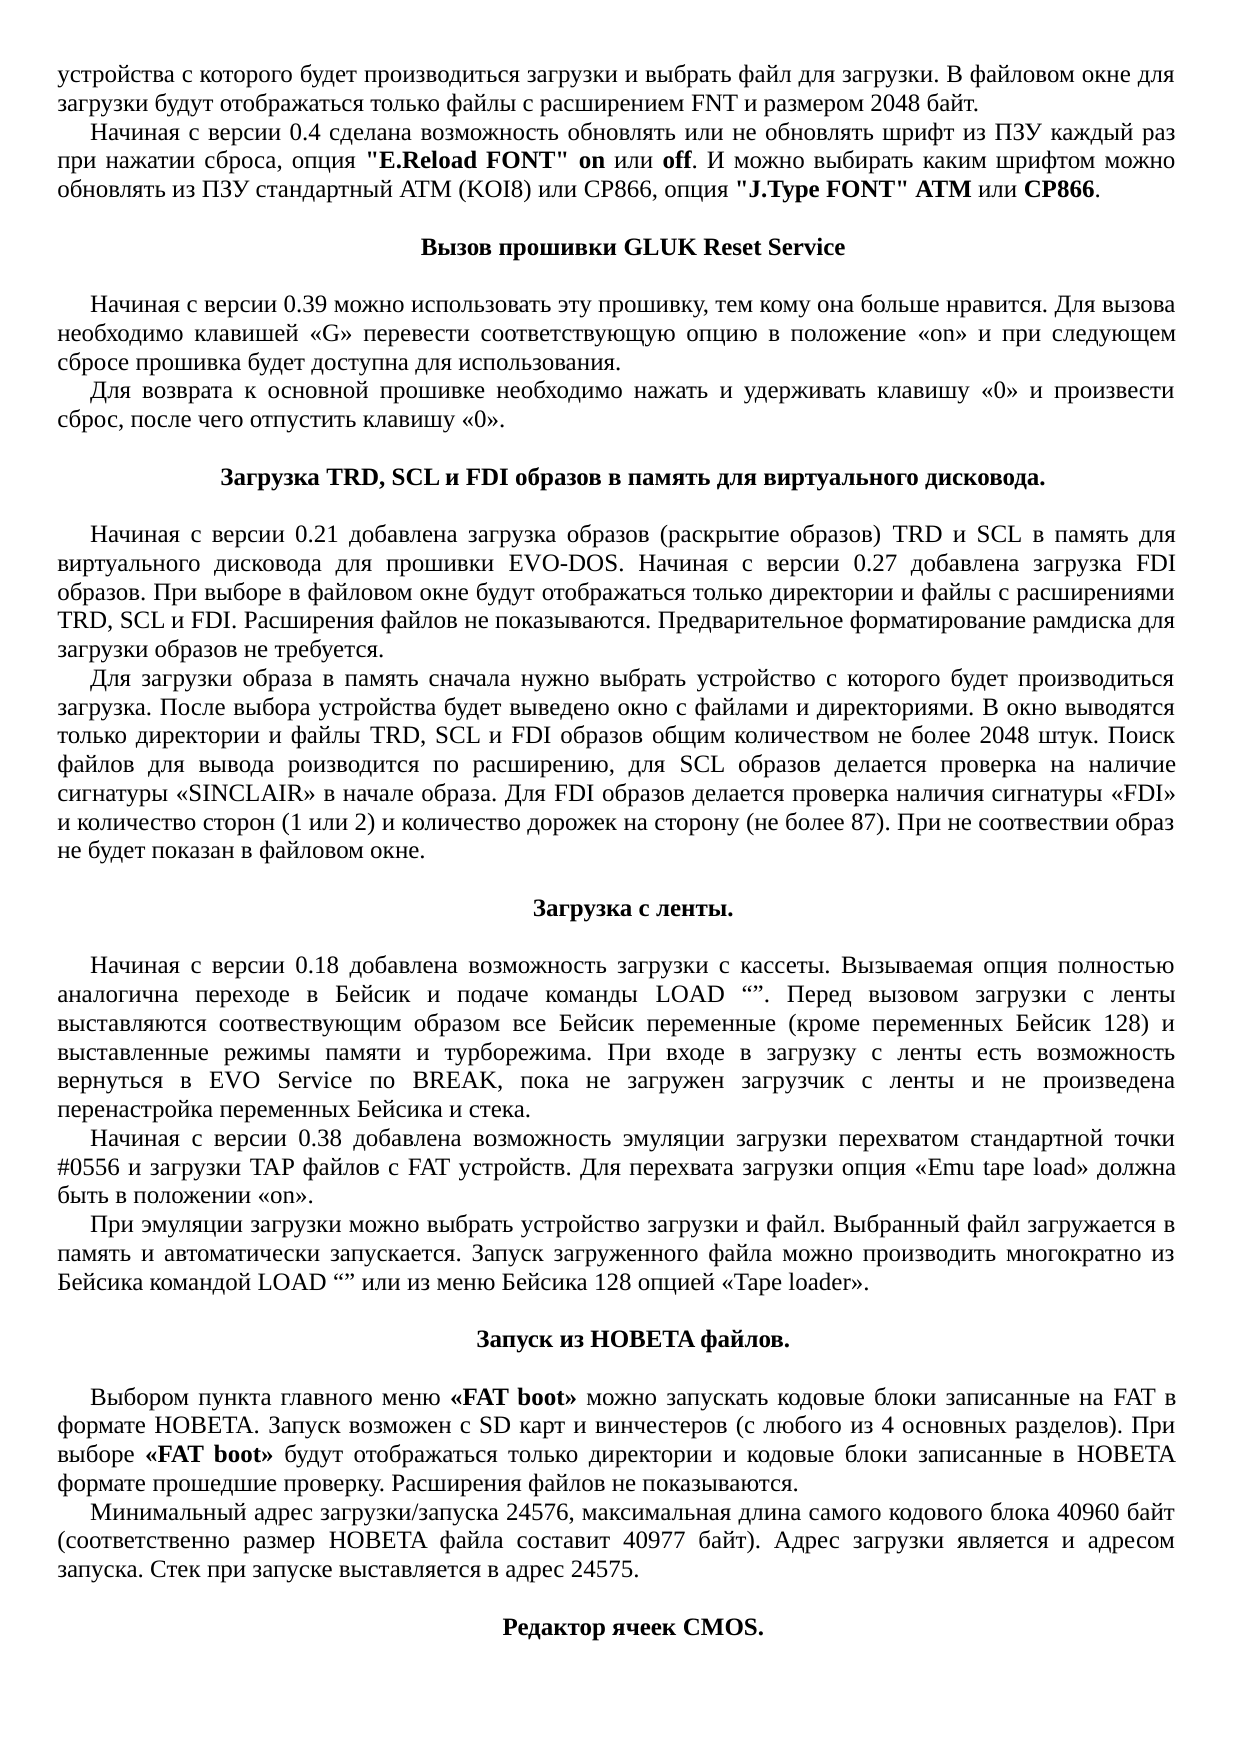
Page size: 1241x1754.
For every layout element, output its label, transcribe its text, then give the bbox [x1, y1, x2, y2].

text Для возврата к основной прошивке необходимо нажать и удерживать клавишу «0» и произвести сброс, после чего отпустить клавишу «0». [57, 376, 1176, 433]
text Начиная с версии 0.39 можно использовать эту прошивку, тем кому она больше нравится. Для вызова необходимо клавишей «G» перевести соответствующую опцию в положение «on» и при следующем сбросе прошивка будет доступна для использования. [57, 289, 1176, 376]
text При эмуляции загрузки можно выбрать устройство загрузки и файл. Выбранный файл загружается в память и автоматически запускается. Запуск загруженного файла можно производить многократно из Бейсика командой LOAD “” или из меню Бейсика 128 опцией «Tape loader». [57, 1209, 1176, 1296]
text Минимальный адрес загрузки/запуска 24576, максимальная длина самого кодового блока 40960 байт (соответственно размер HOBETA файла составит 40977 байт). Адрес загрузки является и адресом запуска. Стек при запуске выставляется в адрес 24575. [57, 1497, 1176, 1583]
text устройства с которого будет производиться загрузки и выбрать файл для загрузки. В файловом окне для загрузки будут отображаться только файлы с расширением FNT и размером 2048 байт. [57, 59, 1176, 117]
text Начиная с версии 0.4 сделана возможность обновлять или не обновлять шрифт из ПЗУ каждый раз при нажатии сброса, опция "E.Reload FONT" on или off. И можно выбирать каким шрифтом можно обновлять из ПЗУ стандартный ATM (KOI8) или CP866, опция "J.Type FONT" ATM или CP866. [57, 117, 1176, 203]
text Загрузка TRD, SCL и FDI образов в память для виртуального дисковода. [57, 462, 1176, 491]
text Вызов прошивки GLUK Reset Service [57, 232, 1176, 261]
text Начиная с версии 0.18 добавлена возможность загрузки с кассеты. Вызываемая опция полностью аналогична переходе в Бейсик и подаче команды LOAD “”. Перед вызовом загрузки с ленты выставляются соотвествующим образом все Бейсик переменные (кроме переменных Бейсик 128) и выставленные режимы памяти и турборежима. При входе в загрузку с ленты есть возможность вернуться в EVO Service по BREAK, пока не загружен загрузчик с ленты и не произведена перенастройка переменных Бейсика и стека. [57, 951, 1176, 1123]
text Выбором пункта главного меню «FAT boot» можно запускать кодовые блоки записанные на FAT в формате HOBETA. Запуск возможен с SD карт и винчестеров (с любого из 4 основных разделов). При выборе «FAT boot» будут отображаться только директории и кодовые блоки записанные в HOBETA формате прошедшие проверку. Расширения файлов не показываются. [57, 1382, 1176, 1497]
text Редактор ячеек CMOS. [57, 1612, 1176, 1641]
text Запуск из HOBETA файлов. [57, 1324, 1176, 1353]
text Для загрузки образа в память сначала нужно выбрать устройство с которого будет производиться загрузка. После выбора устройства будет выведено окно с файлами и директориями. В окно выводятся только директории и файлы TRD, SCL и FDI образов общим количеством не более 2048 штук. Поиск файлов для вывода роизводится по расширению, для SCL образов делается проверка на наличие сигнатуры «SINCLAIR» в начале образа. Для FDI образов делается проверка наличия сигнатуры «FDI» и количество сторон (1 или 2) и количество дорожек на сторону (не более 87). При не соотвествии образ не будет показан в файловом окне. [57, 663, 1176, 864]
text Начиная с версии 0.21 добавлена загрузка образов (раскрытие образов) TRD и SCL в память для виртуального дисковода для прошивки EVO-DOS. Начиная с версии 0.27 добавлена загрузка FDI образов. При выборе в файловом окне будут отображаться только директории и файлы с расширениями TRD, SCL и FDI. Расширения файлов не показываются. Предварительное форматирование рамдиска для загрузки образов не требуется. [57, 519, 1176, 663]
text Загрузка с ленты. [57, 893, 1176, 922]
text Начиная с версии 0.38 добавлена возможность эмуляции загрузки перехватом стандартной точки #0556 и загрузки TAP файлов с FAT устройств. Для перехвата загрузки опция «Emu tape load» должна быть в положении «on». [57, 1123, 1176, 1209]
